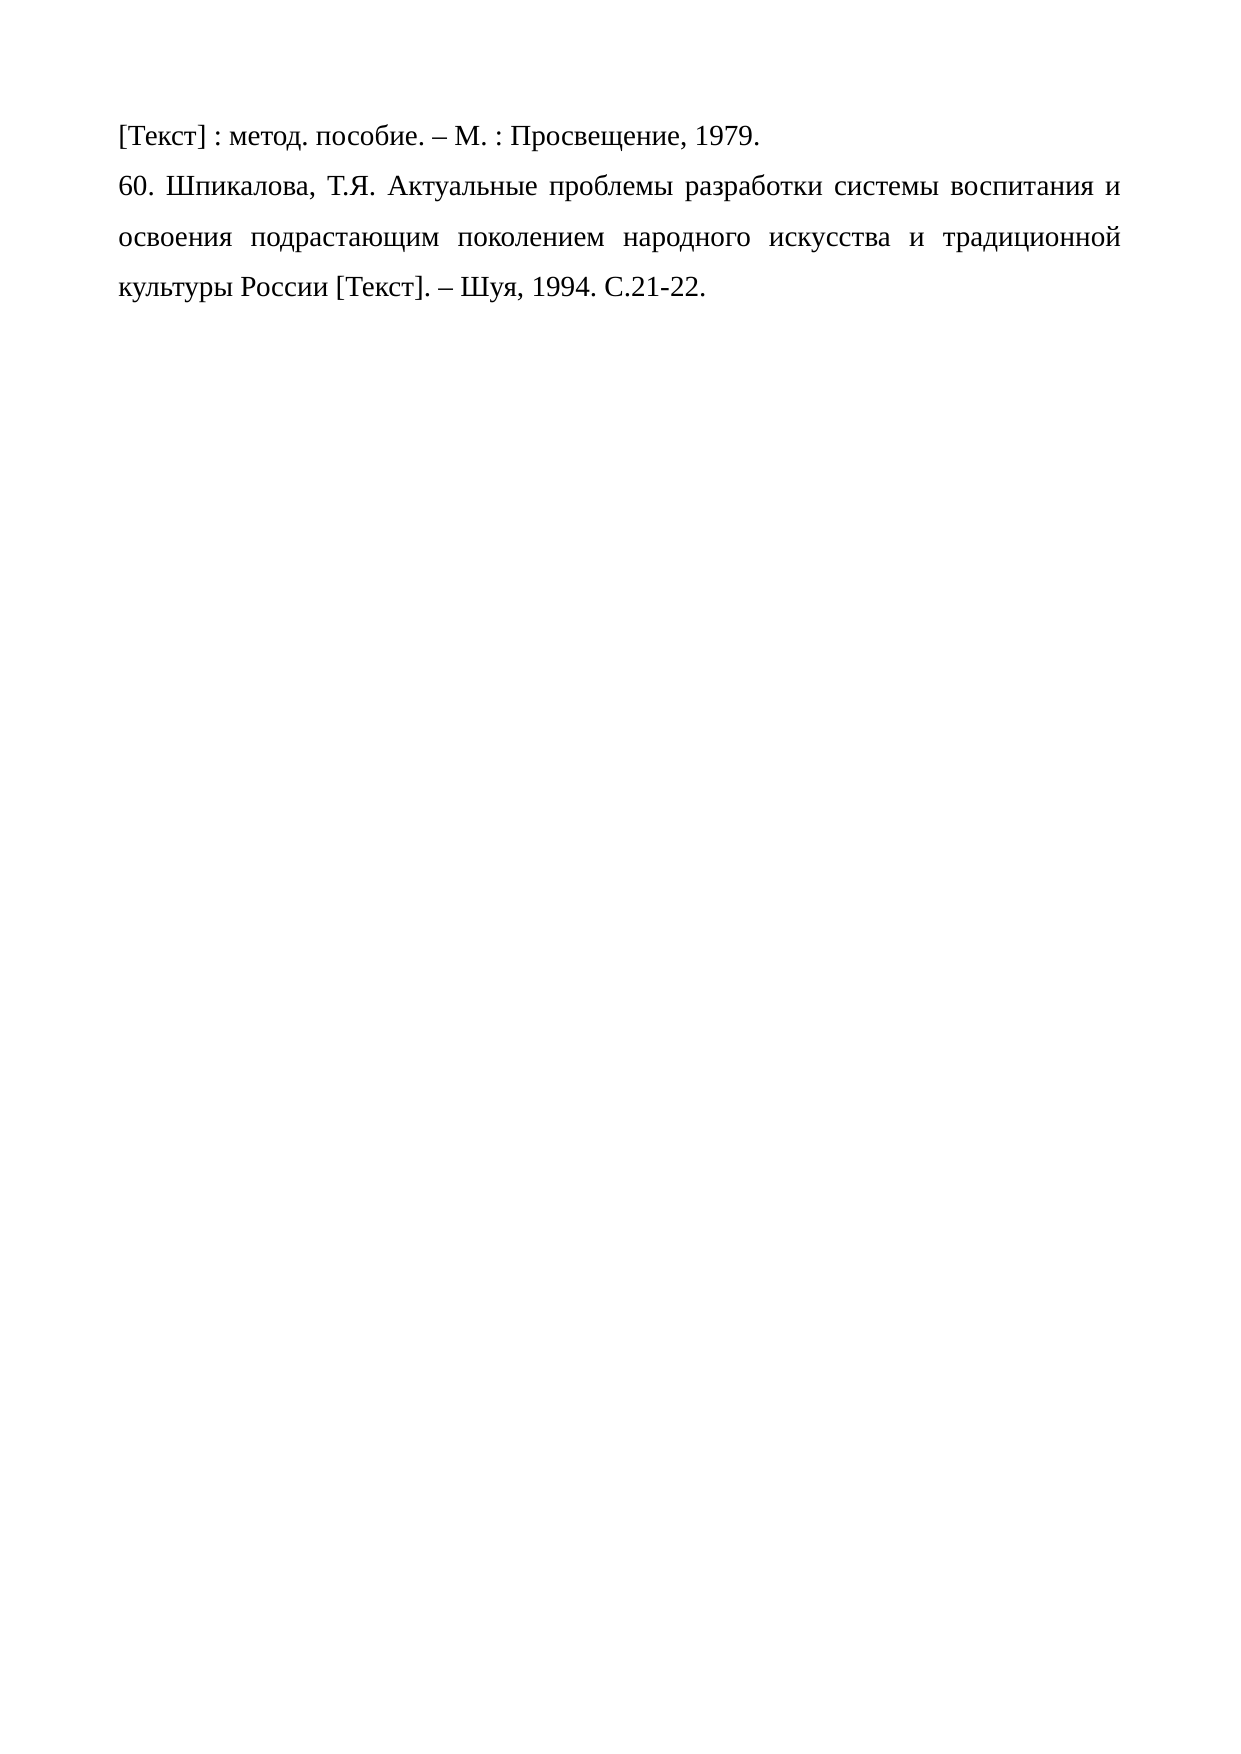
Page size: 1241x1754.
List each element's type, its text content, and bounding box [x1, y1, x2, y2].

text [Текст] : метод. пособие. – М. : Просвещение, 1979. [118, 118, 1122, 152]
text 60. Шпикалова, Т.Я. Актуальные проблемы разработки системы воспитания и освоения подрастающим поколением народного искусства и традиционной культуры России [Текст]. – Шуя, 1994. С.21-22. [118, 168, 1122, 303]
